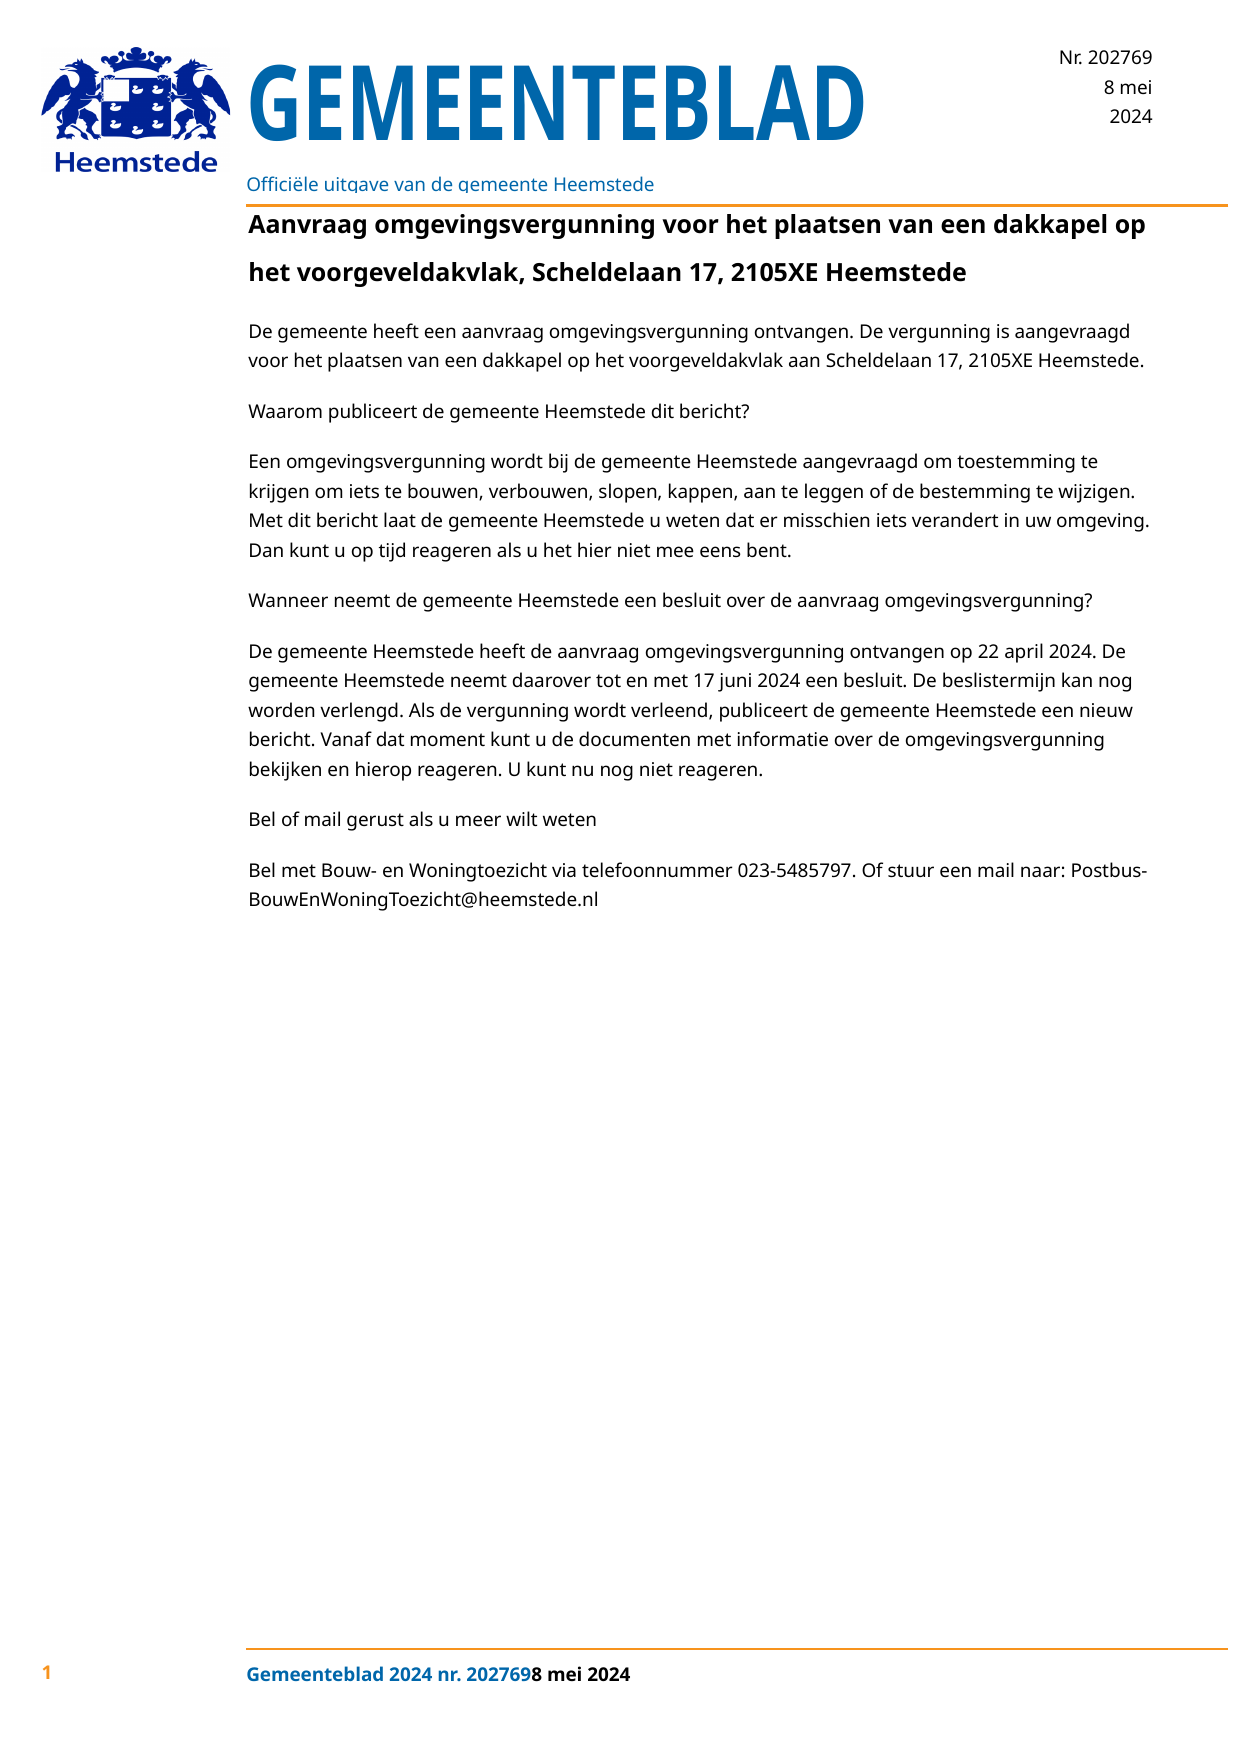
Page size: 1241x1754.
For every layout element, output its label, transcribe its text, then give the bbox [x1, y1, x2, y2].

text De gemeente Heemstede heeft de aanvraag omgevingsvergunning ontvangen op 22 april 2024. De gemeente Heemstede neemt daarover tot en met 17 juni 2024 een besluit. De beslistermijn kan nog worden verlengd. Als de vergunning wordt verleend, publiceert de gemeente Heemstede een nieuw bericht. Vanaf dat moment kunt u de documenten met informatie over de omgevingsvergunning bekijken en hierop reageren. U kunt nu nog niet reageren. [248, 638, 1152, 782]
picture [41, 47, 231, 172]
text De gemeente heeft een aanvraag omgevingsvergunning ontvangen. De vergunning is aangevraagd voor het plaatsen van een dakkapel op het voorgeveldakvlak aan Scheldelaan 17, 2105XE Heemstede. [248, 318, 1152, 373]
text Bel met Bouw- en Woningtoezicht via telefoonnummer 023-5485797. Of stuur een mail naar: Postbus-BouwEnWoningToezicht@heemstede.nl [248, 857, 1152, 912]
text Waarom publiceert de gemeente Heemstede dit bericht? [248, 398, 1152, 424]
text Een omgevingsvergunning wordt bij de gemeente Heemstede aangevraagd om toestemming te krijgen om iets te bouwen, verbouwen, slopen, kappen, aan te leggen of de bestemming te wijzigen. Met dit bericht laat de gemeente Heemstede u weten dat er misschien iets verandert in uw omgeving. Dan kunt u op tijd reageren als u het hier niet mee eens bent. [248, 448, 1152, 563]
text Aanvraag omgevingsvergunning voor het plaatsen van een dakkapel op het voorgeveldakvlak, Scheldelaan 17, 2105XE Heemstede [248, 207, 1152, 288]
text Wanneer neemt de gemeente Heemstede een besluit over de aanvraag omgevingsvergunning? [248, 587, 1152, 613]
text Bel of mail gerust als u meer wilt weten [248, 807, 1152, 832]
